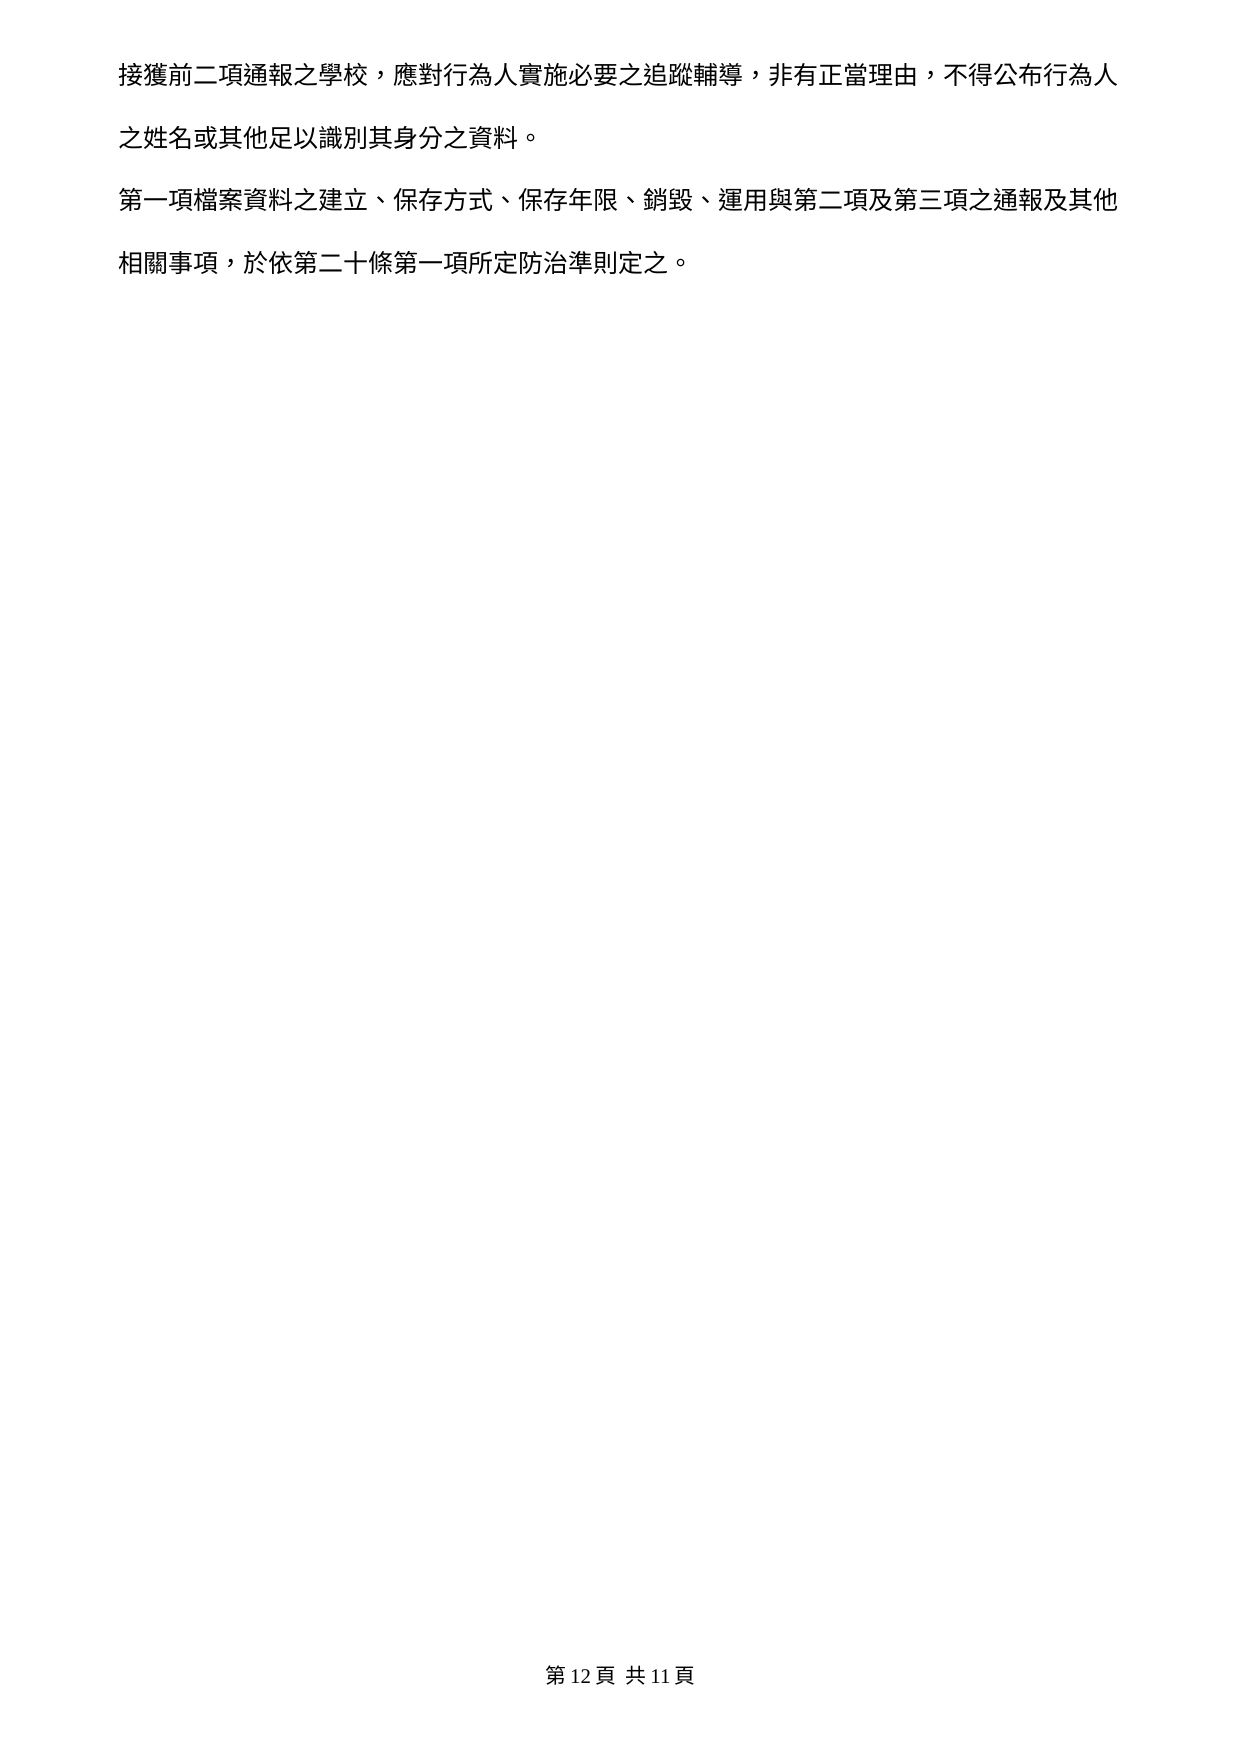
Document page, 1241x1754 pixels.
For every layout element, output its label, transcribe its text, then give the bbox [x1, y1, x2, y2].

text 第一項檔案資料之建立、保存方式、保存年限、銷毀、運用與第二項及第三項之通報及其他相關事項，於依第二十條第一項所定防治準則定之。 [118, 157, 1122, 282]
text 接獲前二項通報之學校，應對行為人實施必要之追蹤輔導，非有正當理由，不得公布行為人之姓名或其他足以識別其身分之資料。 [118, 32, 1122, 157]
